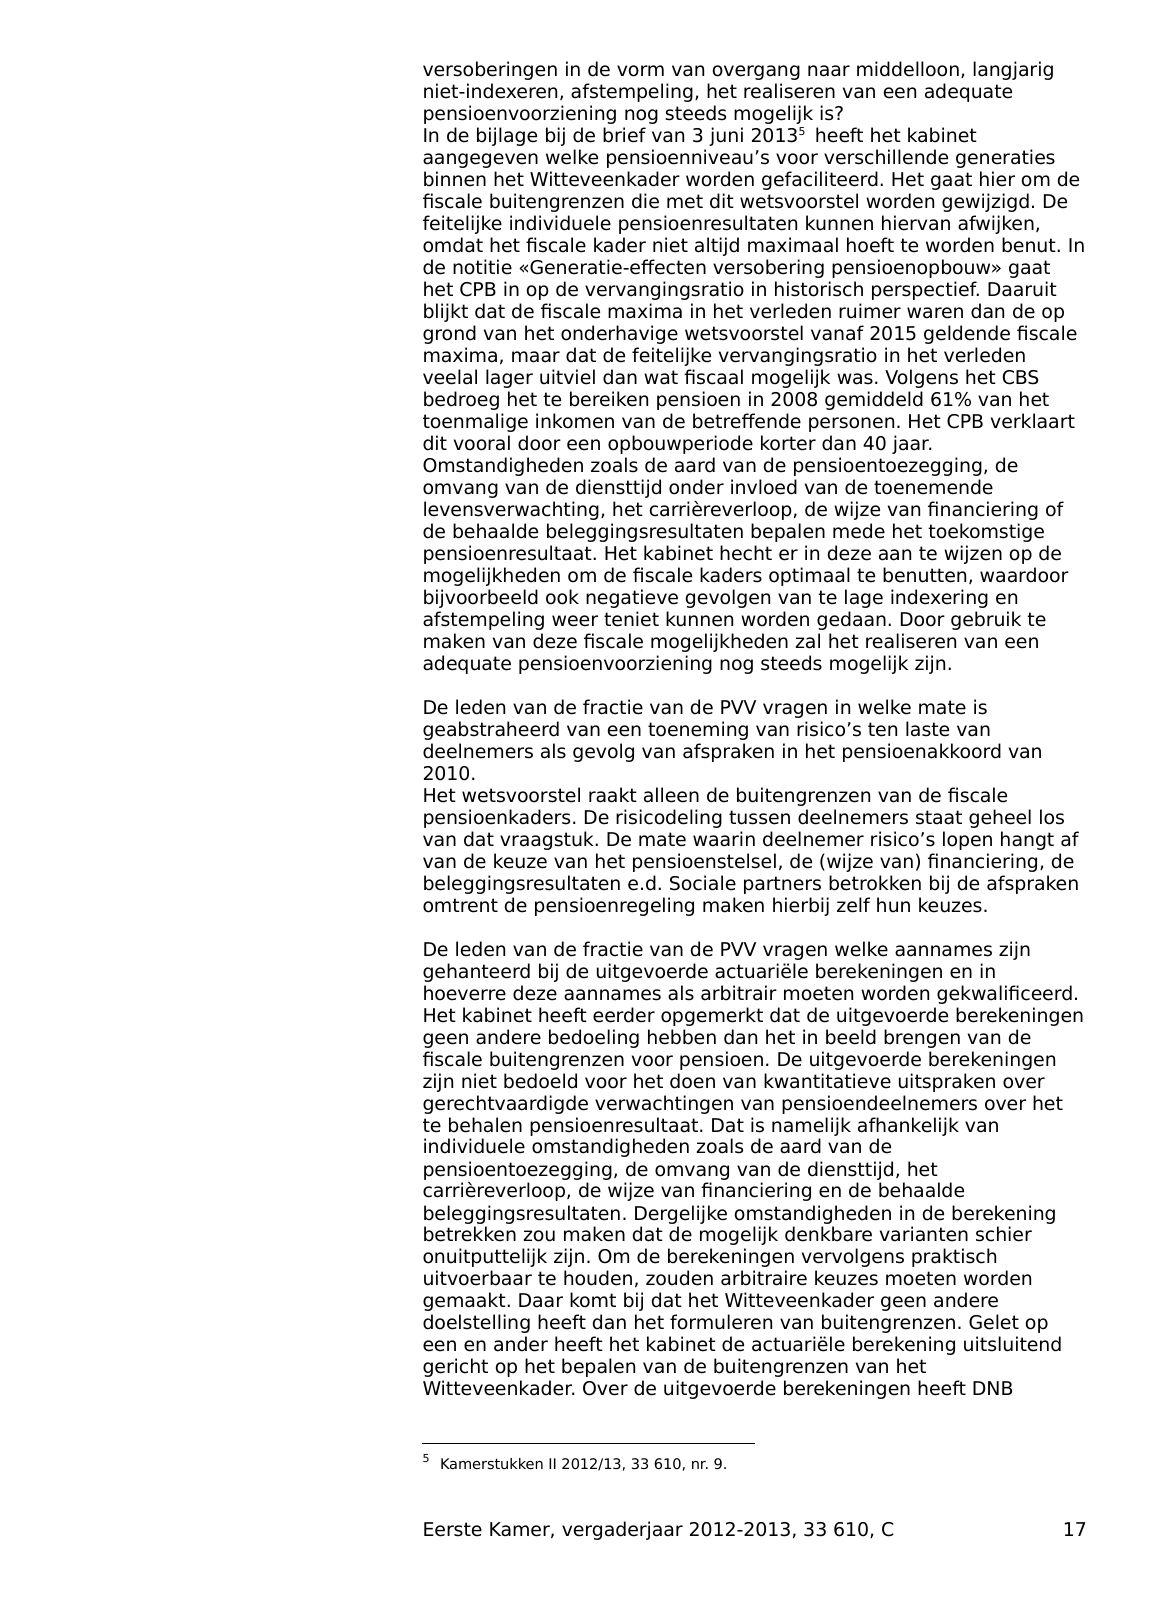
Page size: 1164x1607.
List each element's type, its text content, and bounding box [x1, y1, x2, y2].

text Kamerstukken II 2012/13, 33 610, nr. 9. [422, 1452, 1087, 1474]
text In de bijlage bij de brief van 3 juni 2013 heeft het kabinet aangegeven welke pensioenniveau’s voor verschillende generaties binnen het Witteveenkader worden gefaciliteerd. Het gaat hier om de fiscale buitengrenzen die met dit wetsvoorstel worden gewijzigd. De feitelijke individuele pensioenresultaten kunnen hiervan afwijken, omdat het fiscale kader niet altijd maximaal hoeft te worden benut. In de notitie «Generatie-effecten versobering pensioenopbouw» gaat het CPB in op de vervangingsratio in historisch perspectief. Daaruit blijkt dat de fiscale maxima in het verleden ruimer waren dan de op grond van het onderhavige wetsvoorstel vanaf 2015 geldende fiscale maxima, maar dat de feitelijke vervangingsratio in het verleden veelal lager uitviel dan wat fiscaal mogelijk was. Volgens het CBS bedroeg het te bereiken pensioen in 2008 gemiddeld 61% van het toenmalige inkomen van de betreffende personen. Het CPB verklaart dit vooral door een opbouwperiode korter dan 40 jaar. Omstandigheden zoals de aard van de pensioentoezegging, de omvang van de diensttijd onder invloed van de toenemende levensverwachting, het carrièreverloop, de wijze van financiering of de behaalde beleggingsresultaten bepalen mede het toekomstige pensioenresultaat. Het kabinet hecht er in deze aan te wijzen op de mogelijkheden om de fiscale kaders optimaal te benutten, waardoor bijvoorbeeld ook negatieve gevolgen van te lage indexering en afstempeling weer teniet kunnen worden gedaan. Door gebruik te maken van deze fiscale mogelijkheden zal het realiseren van een adequate pensioenvoorziening nog steeds mogelijk zijn. [422, 125, 1087, 674]
text Het wetsvoorstel raakt alleen de buitengrenzen van de fiscale pensioenkaders. De risicodeling tussen deelnemers staat geheel los van dat vraagstuk. De mate waarin deelnemer risico’s lopen hangt af van de keuze van het pensioenstelsel, de (wijze van) financiering, de beleggingsresultaten e.d. Sociale partners betrokken bij de afspraken omtrent de pensioenregeling maken hierbij zelf hun keuzes. [422, 784, 1087, 916]
text versoberingen in de vorm van overgang naar middelloon, langjarig niet-indexeren, afstempeling, het realiseren van een adequate pensioenvoorziening nog steeds mogelijk is? [422, 59, 1087, 125]
text De leden van de fractie van de PVV vragen in welke mate is geabstraheerd van een toeneming van risico’s ten laste van deelnemers als gevolg van afspraken in het pensioenakkoord van 2010. [422, 697, 1087, 784]
text De leden van de fractie van de PVV vragen welke aannames zijn gehanteerd bij de uitgevoerde actuariële berekeningen en in hoeverre deze aannames als arbitrair moeten worden gekwalificeerd. Het kabinet heeft eerder opgemerkt dat de uitgevoerde berekeningen geen andere bedoeling hebben dan het in beeld brengen van de fiscale buitengrenzen voor pensioen. De uitgevoerde berekeningen zijn niet bedoeld voor het doen van kwantitatieve uitspraken over gerechtvaardigde verwachtingen van pensioendeelnemers over het te behalen pensioenresultaat. Dat is namelijk afhankelijk van individuele omstandigheden zoals de aard van de pensioentoezegging, de omvang van de diensttijd, het carrièreverloop, de wijze van financiering en de behaalde beleggingsresultaten. Dergelijke omstandigheden in de berekening betrekken zou maken dat de mogelijk denkbare varianten schier onuitputtelijk zijn. Om de berekeningen vervolgens praktisch uitvoerbaar te houden, zouden arbitraire keuzes moeten worden gemaakt. Daar komt bij dat het Witteveenkader geen andere doelstelling heeft dan het formuleren van buitengrenzen. Gelet op een en ander heeft het kabinet de actuariële berekening uitsluitend gericht op het bepalen van de buitengrenzen van het Witteveenkader. Over de uitgevoerde berekeningen heeft DNB [422, 939, 1087, 1400]
